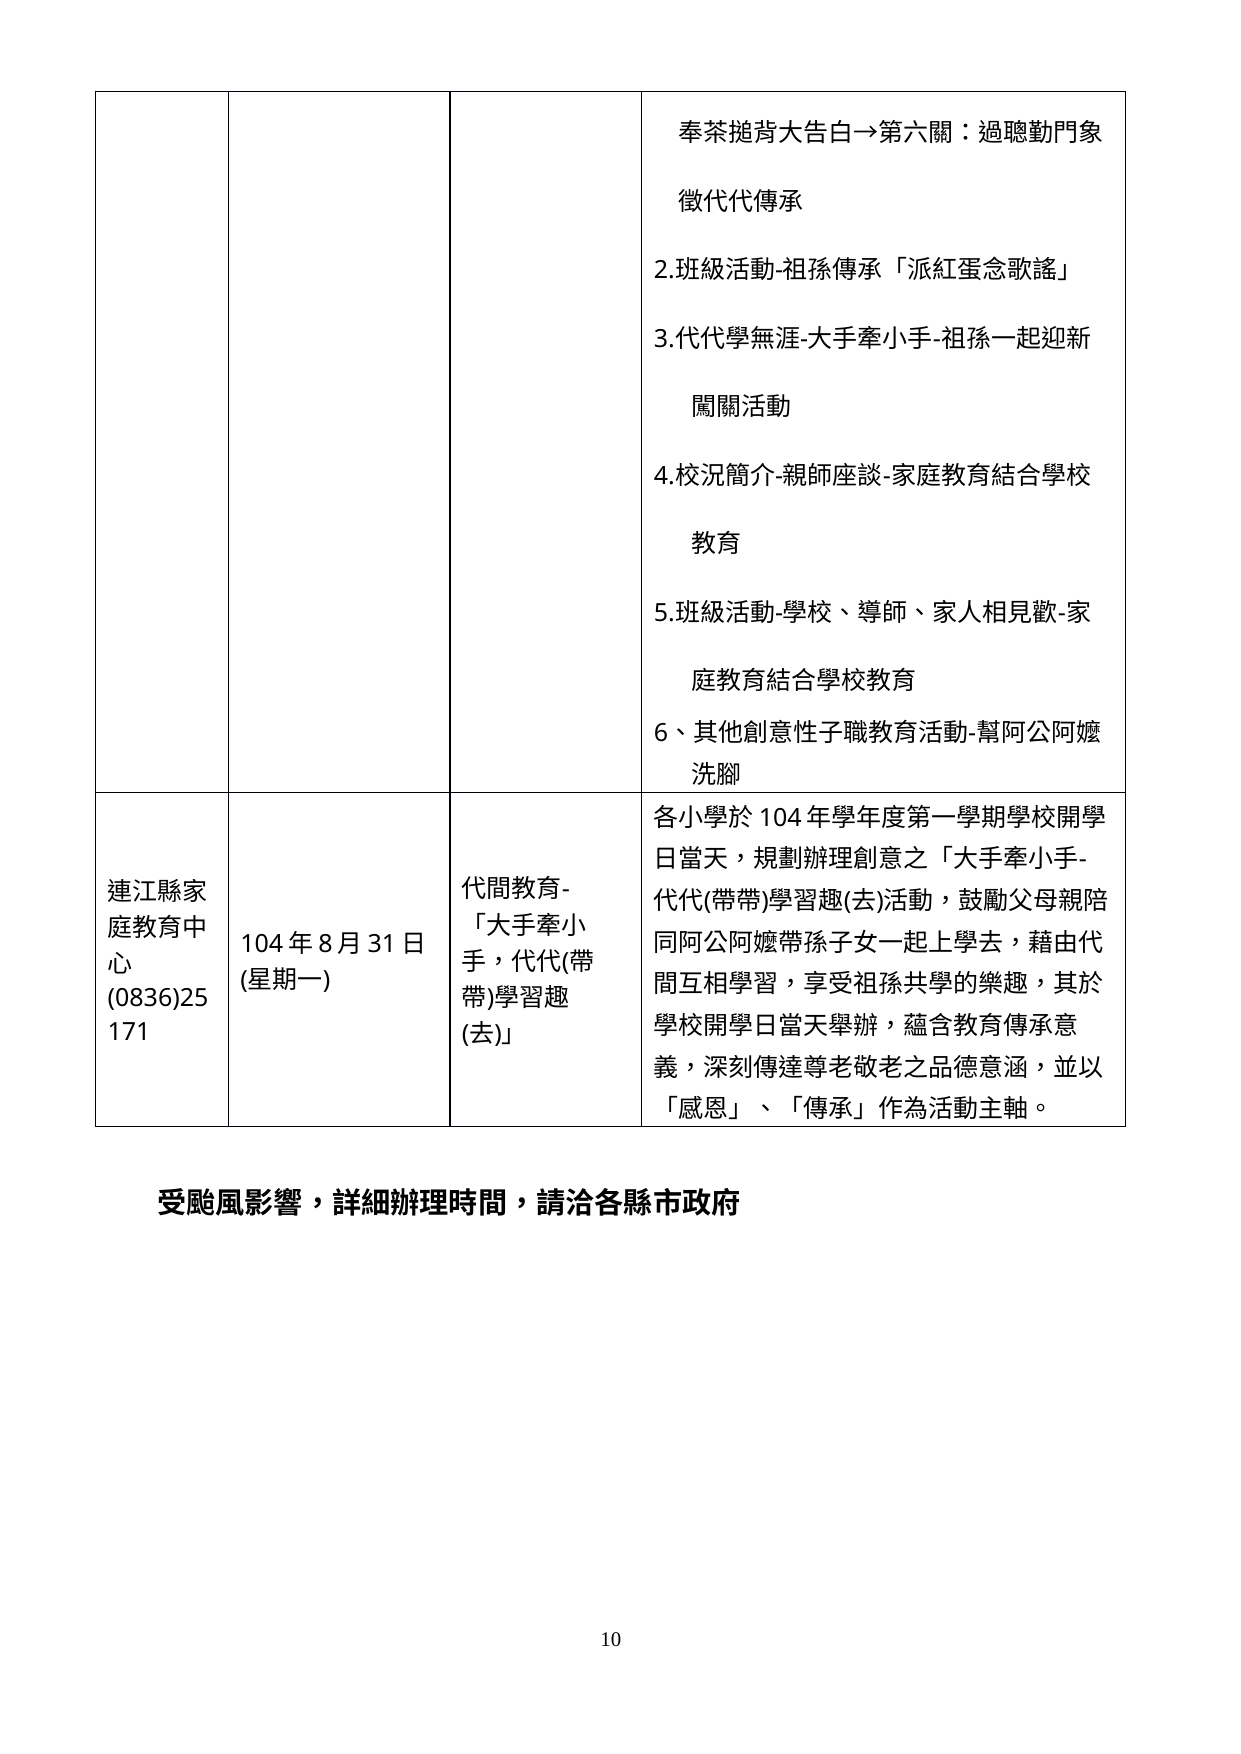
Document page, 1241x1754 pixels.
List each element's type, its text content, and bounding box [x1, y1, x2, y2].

table_cell 連江縣家庭教育中心 (0836)25171 [96, 793, 228, 1126]
table_cell 104年8月31日(星期一) [229, 793, 449, 1126]
table_cell 各小學於104年學年度第一學期學校開學日當天，規劃辦理創意之「大手牽小手-代代(帶帶)學習趣(去)活動，鼓勵父母親陪同阿公阿嬤帶孫子女一起上學去，藉由代間互相學習，享受祖孫共學的樂趣，其於學校開學日當天舉辦，蘊含教育傳承意義，深刻傳達尊老敬老之品德意涵，並以「感恩」、「傳承」作為活動主軸。 [642, 793, 1125, 1126]
table_cell [229, 92, 449, 792]
table_cell 代間教育- 「大手牽小手，代代(帶帶)學習趣(去)」 [451, 793, 641, 1126]
table_cell 奉茶搥背大告白→第六關：過聰勤門象徵代代傳承 2.班級活動-祖孫傳承「派紅蛋念歌謠」 3.代代學無涯-大手牽小手-祖孫一起迎新闖關活動 4.校況簡介-親師座談-家庭教育結合學校教育 5.班級活動-學校、導師、家人相見歡-家庭教育結合學校教育 6、其他創意性子職教育活動-幫阿公阿嬤 洗腳 [642, 92, 1125, 792]
table_cell [451, 92, 641, 792]
text 受颱風影響，詳細辦理時間，請洽各縣市政府 [112, 1162, 1147, 1230]
table_cell [96, 92, 228, 792]
